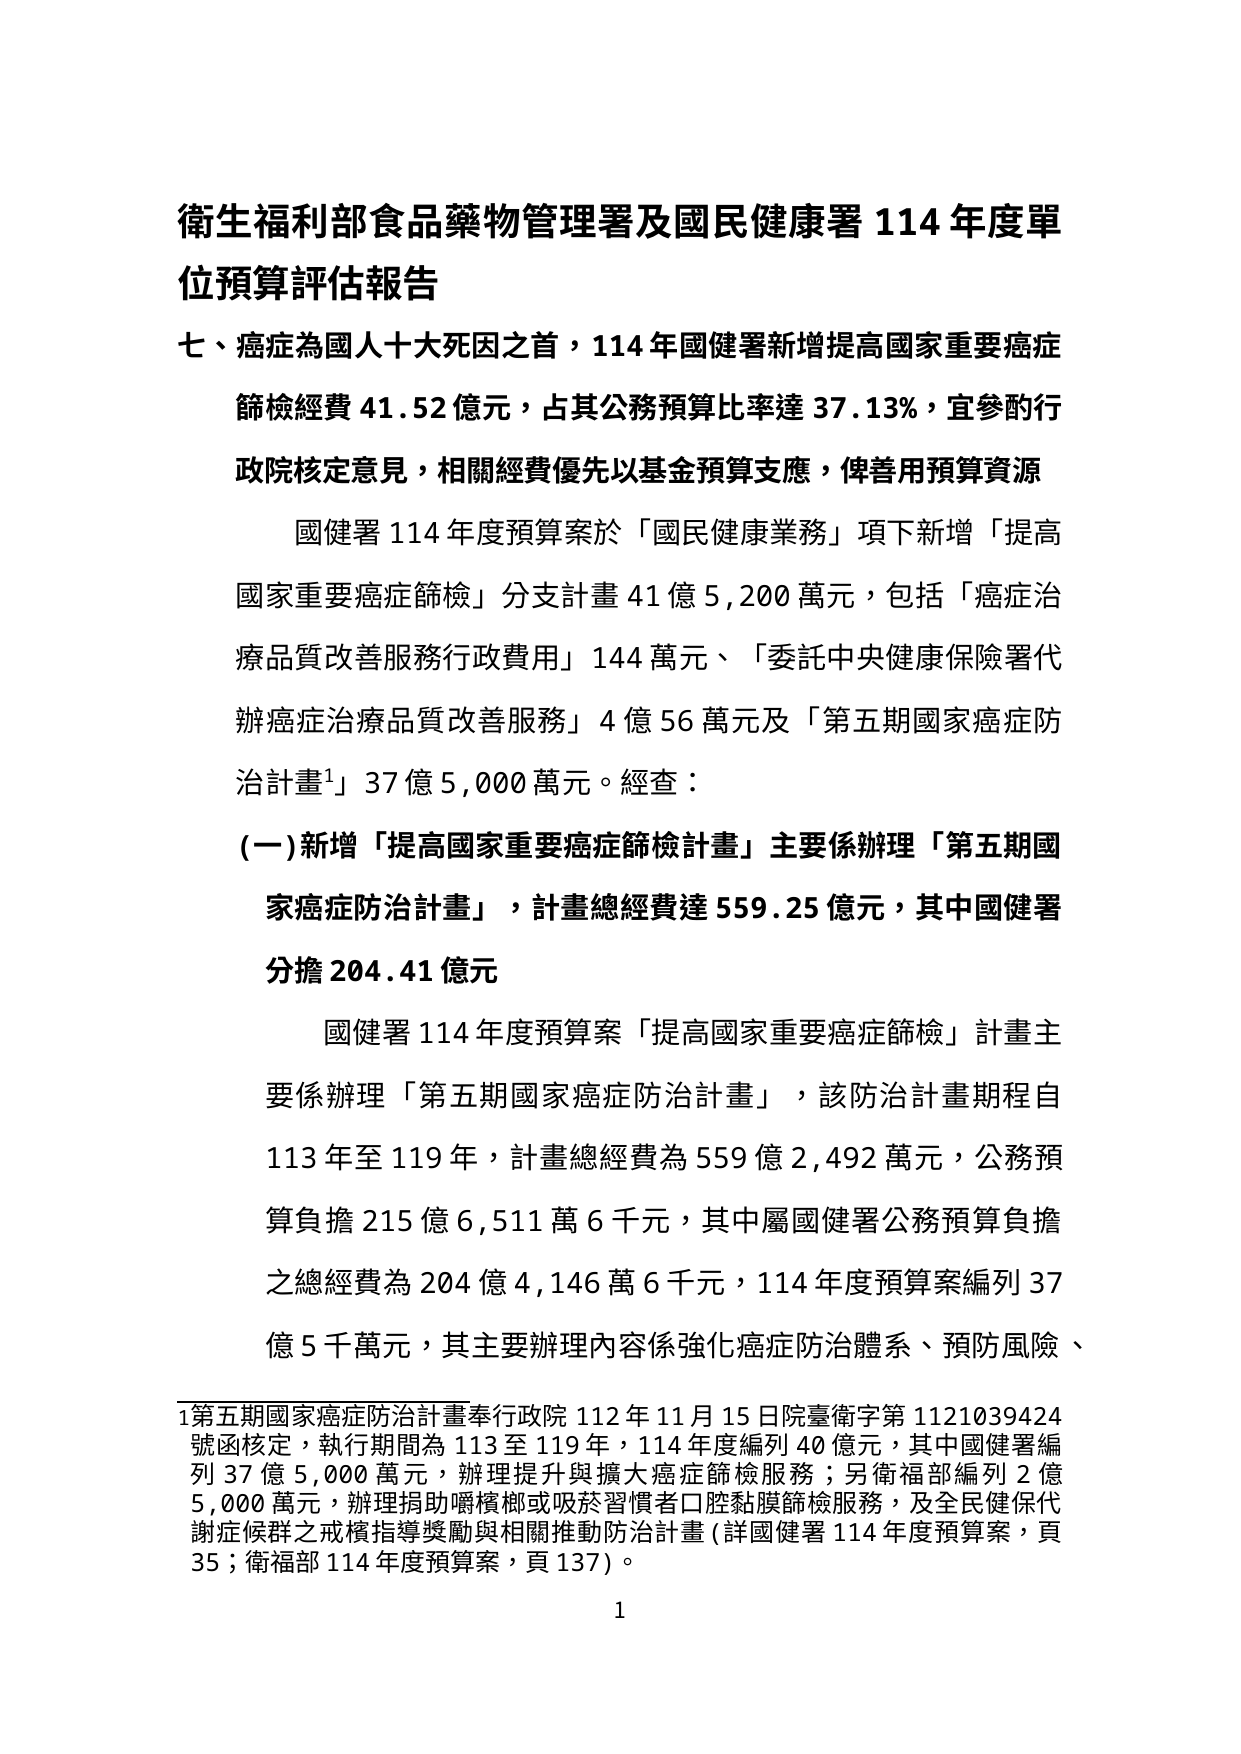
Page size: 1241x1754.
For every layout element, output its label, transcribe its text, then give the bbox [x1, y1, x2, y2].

text 國健署114年度預算案於「國民健康業務」項下新增「提高國家重要癌症篩檢」分支計畫41億5,200萬元，包括「癌症治療品質改善服務行政費用」144萬元、「委託中央健康保險署代辦癌症治療品質改善服務」4億56萬元及「第五期國家癌症防治計畫」37億5,000萬元。經查： [236, 490, 1063, 802]
text 第五期國家癌症防治計畫奉行政院112年11月15日院臺衛字第1121039424號函核定，執行期間為113至119年，114年度編列40億元，其中國健署編列37億5,000萬元，辦理提升與擴大癌症篩檢服務；另衛福部編列2億5,000萬元，辦理捐助嚼檳榔或吸菸習慣者口腔黏膜篩檢服務，及全民健保代謝症候群之戒檳指導獎勵與相關推動防治計畫(詳國健署114年度預算案，頁35；衛福部114年度預算案，頁137)。 [177, 1402, 1063, 1577]
text 國健署114年度預算案「提高國家重要癌症篩檢」計畫主要係辦理「第五期國家癌症防治計畫」，該防治計畫期程自113年至119年，計畫總經費為559億2,492萬元，公務預算負擔215億6,511萬6千元，其中屬國健署公務預算負擔之總經費為204億4,146萬6千元，114年度預算案編列37億5千萬元，其主要辦理內容係強化癌症防治體系、預防風險、擴大篩檢、提升生活品質及數據實證精進防治策略之癌症防治計畫，各年度經費需求及計畫預期效益詳表1。 [265, 990, 1063, 1365]
text (一)新增「提高國家重要癌症篩檢計畫」主要係辦理「第五期國家癌症防治計畫」，計畫總經費達559.25億元，其中國健署分擔204.41億元 [236, 802, 1063, 990]
text 衛生福利部食品藥物管理署及國民健康署114年度單位預算評估報告 [177, 177, 1063, 302]
text 七、癌症為國人十大死因之首，114年國健署新增提高國家重要癌症篩檢經費41.52億元，占其公務預算比率達37.13%，宜參酌行政院核定意見，相關經費優先以基金預算支應，俾善用預算資源 [177, 302, 1063, 490]
